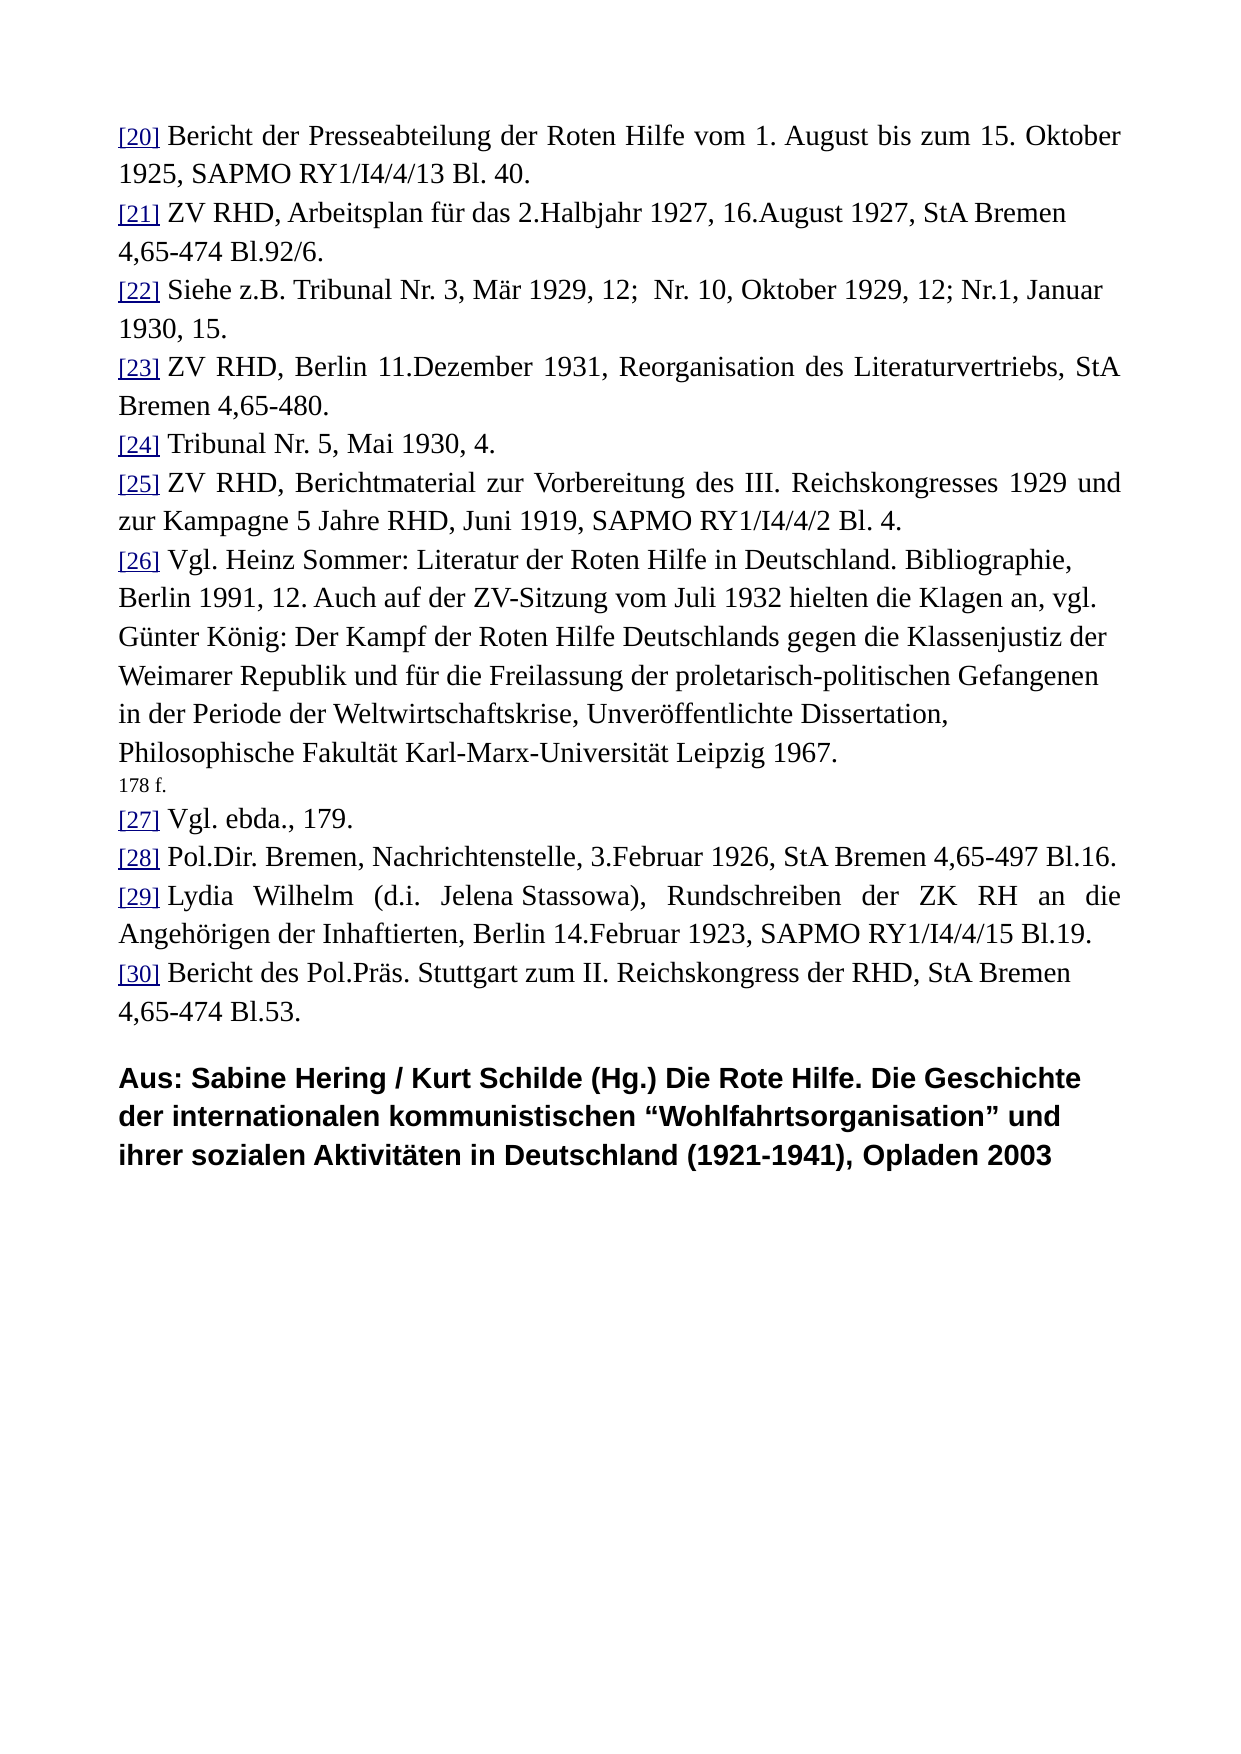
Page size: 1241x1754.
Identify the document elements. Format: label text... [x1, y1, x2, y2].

text [28] Pol.Dir. Bremen, Nachrichtenstelle, 3.Februar 1926, StA Bremen 4,65-497 Bl.16. [118, 839, 1122, 873]
text [20] Bericht der Presseabteilung der Roten Hilfe vom 1. August bis zum 15. Oktober 1925, SAPMO RY1/I4/4/13 Bl. 40. [118, 118, 1122, 190]
text Aus: Sabine Hering / Kurt Schilde (Hg.) Die Rote Hilfe. Die Geschichte der internationalen kommunistischen “Wohlfahrtsorganisation” und ihrer sozialen Aktivitäten in Deutschland (1921-1941), Opladen 2003 [118, 1061, 1122, 1172]
text [29] Lydia Wilhelm (d.i. Jelena Stassowa), Rundschreiben der ZK RH an die Angehörigen der Inhaftierten, Berlin 14.Februar 1923, SAPMO RY1/I4/4/15 Bl.19. [118, 878, 1122, 950]
text [22] Siehe z.B. Tribunal Nr. 3, Mär 1929, 12; Nr. 10, Oktober 1929, 12; Nr.1, Januar 1930, 15. [118, 272, 1122, 344]
text [21] ZV RHD, Arbeitsplan für das 2.Halbjahr 1927, 16.August 1927, StA Bremen 4,65-474 Bl.92/6. [118, 195, 1122, 267]
text [27] Vgl. ebda., 179. [118, 801, 1122, 834]
text [26] Vgl. Heinz Sommer: Literatur der Roten Hilfe in Deutschland. Bibliographie, Berlin 1991, 12. Auch auf der ZV-Sitzung vom Juli 1932 hielten die Klagen an, vgl. Günter König: Der Kampf der Roten Hilfe Deutschlands gegen die Klassenjustiz der Weimarer Republik und für die Freilassung der proletarisch-politischen Gefangenen in der Periode der Weltwirtschaftskrise, Unveröffentlichte Dissertation, Philosophische Fakultät Karl-Marx-Universität Leipzig 1967. [118, 542, 1122, 768]
text [30] Bericht des Pol.Präs. Stuttgart zum II. Reichskongress der RHD, StA Bremen 4,65-474 Bl.53. [118, 955, 1122, 1027]
text [23] ZV RHD, Berlin 11.Dezember 1931, Reorganisation des Literaturvertriebs, StA Bremen 4,65-480. [118, 349, 1122, 421]
text 178 f. [118, 773, 1122, 797]
text [25] ZV RHD, Berichtmaterial zur Vorbereitung des III. Reichskongresses 1929 und zur Kampagne 5 Jahre RHD, Juni 1919, SAPMO RY1/I4/4/2 Bl. 4. [118, 465, 1122, 537]
text [24] Tribunal Nr. 5, Mai 1930, 4. [118, 426, 1122, 460]
